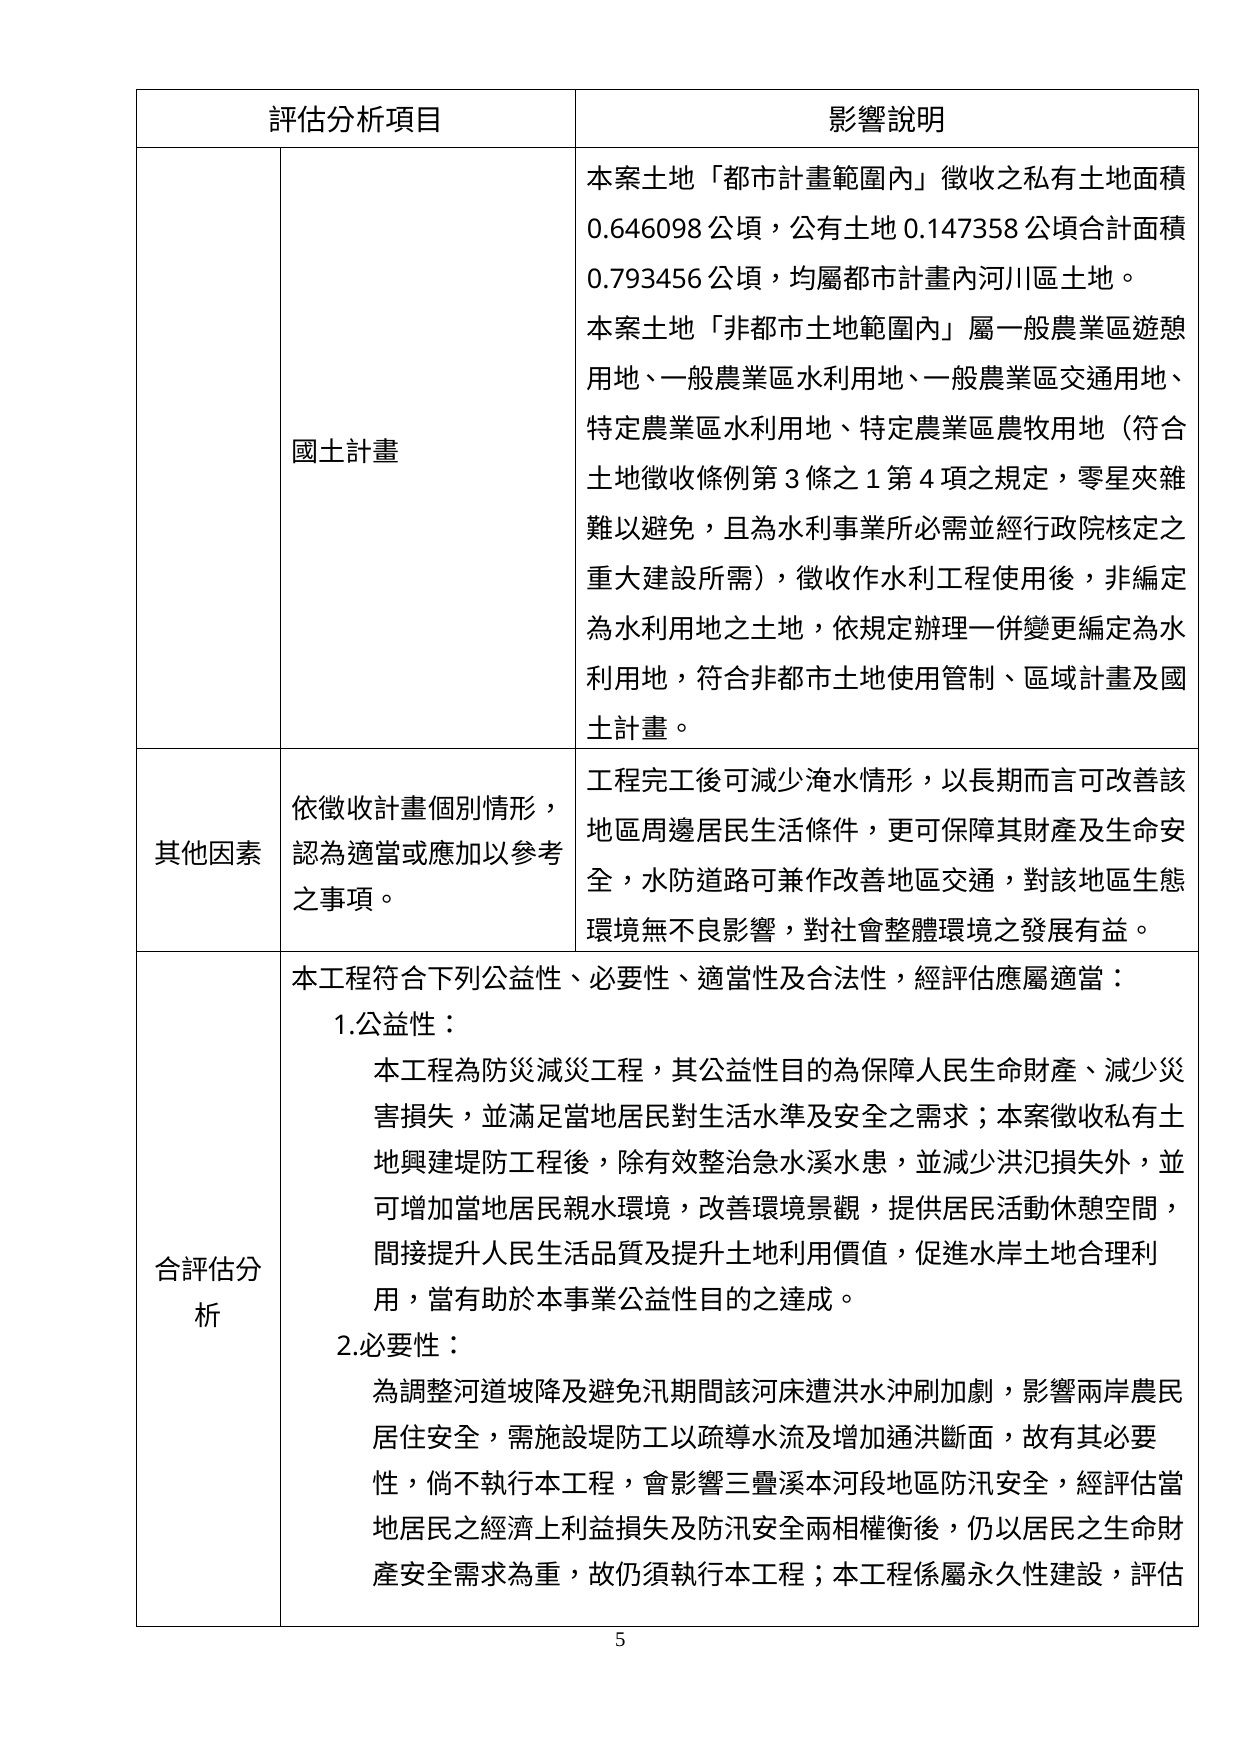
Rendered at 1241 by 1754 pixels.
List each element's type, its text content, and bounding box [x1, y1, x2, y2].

table_cell 工程完工後可減少淹水情形，以長期而言可改善該地區周邊居民生活條件，更可保障其財產及生命安全，水防道路可兼作改善地區交通，對該地區生態環境無不良影響，對社會整體環境之發展有益。 [576, 749, 1198, 951]
table_cell 國土計畫 [281, 148, 575, 748]
table_header 評估分析項目 [137, 90, 575, 147]
table_cell 合評估分析 [137, 952, 280, 1626]
table_cell 依徵收計畫個別情形，認為適當或應加以參考之事項。 [281, 749, 575, 951]
table_cell 其他因素 [137, 749, 280, 951]
table_cell 本案土地「都市計畫範圍內」徵收之私有土地面積0.646098公頃，公有土地0.147358公頃合計面積0.793456公頃，均屬都市計畫內河川區土地。 本案土地「非都市土地範圍內」屬一般農業區遊憩用地、一般農業區水利用地、一般農業區交通用地、特定農業區水利用地、特定農業區農牧用地（符合土地徵收條例第3條之1第4項之規定，零星夾雜難以避免，且為水利事業所必需並經行政院核定之重大建設所需），徵收作水利工程使用後，非編定為水利用地之土地，依規定辦理一併變更編定為水利用地，符合非都市土地使用管制、區域計畫及國土計畫。 [576, 148, 1198, 748]
table_cell 本工程符合下列公益性、必要性、適當性及合法性，經評估應屬適當： 1.公益性： 本工程為防災減災工程，其公益性目的為保障人民生命財產、減少災害損失，並滿足當地居民對生活水準及安全之需求；本案徵收私有土地興建堤防工程後，除有效整治急水溪水患，並減少洪氾損失外，並可增加當地居民親水環境，改善環境景觀，提供居民活動休憩空間，間接提升人民生活品質及提升土地利用價值，促進水岸土地合理利用，當有助於本事業公益性目的之達成。 2.必要性： 為調整河道坡降及避免汛期間該河床遭洪水沖刷加劇，影響兩岸農民居住安全，需施設堤防工以疏導水流及增加通洪斷面，故有其必要性，倘不執行本工程，會影響三疊溪本河段地區防汛安全，經評估當地居民之經濟上利益損失及防汛安全兩相權衡後，仍以居民之生命財產安全需求為重，故仍須執行本工程；本工程係屬永久性建設，評估 [281, 952, 1198, 1626]
table_cell [137, 148, 280, 748]
table_header 影響說明 [576, 90, 1198, 147]
